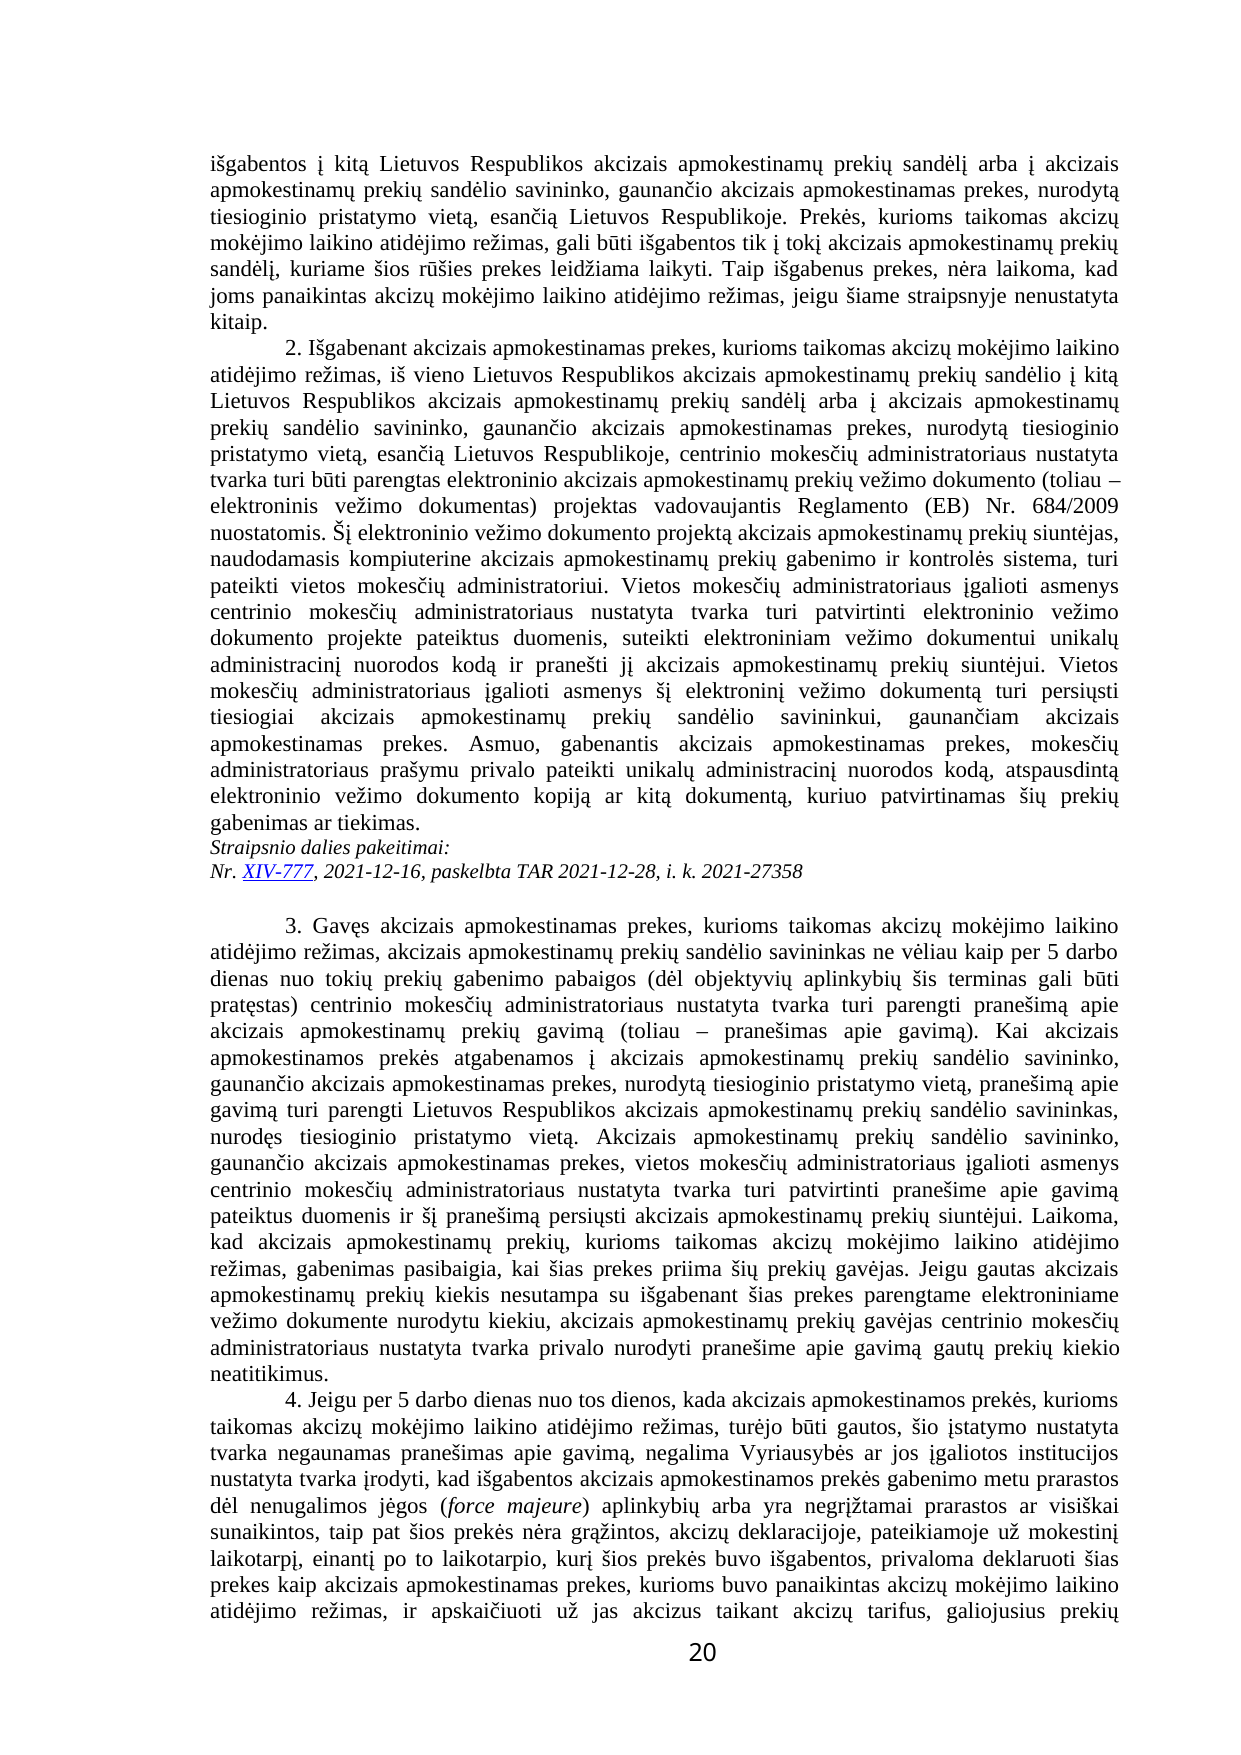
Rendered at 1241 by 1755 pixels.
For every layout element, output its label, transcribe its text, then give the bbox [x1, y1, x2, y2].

text Nr. XIV-777, 2021-12-16, paskelbta TAR 2021-12-28, i. k. 2021-27358 [210, 859, 1120, 883]
text 3. Gavęs akcizais apmokestinamas prekes, kurioms taikomas akcizų mokėjimo laikino atidėjimo režimas, akcizais apmokestinamų prekių sandėlio savininkas ne vėliau kaip per 5 darbo dienas nuo tokių prekių gabenimo pabaigos (dėl objektyvių aplinkybių šis terminas gali būti pratęstas) centrinio mokesčių administratoriaus nustatyta tvarka turi parengti pranešimą apie akcizais apmokestinamų prekių gavimą (toliau – pranešimas apie gavimą). Kai akcizais apmokestinamos prekės atgabenamos į akcizais apmokestinamų prekių sandėlio savininko, gaunančio akcizais apmokestinamas prekes, nurodytą tiesioginio pristatymo vietą, pranešimą apie gavimą turi parengti Lietuvos Respublikos akcizais apmokestinamų prekių sandėlio savininkas, nurodęs tiesioginio pristatymo vietą. Akcizais apmokestinamų prekių sandėlio savininko, gaunančio akcizais apmokestinamas prekes, vietos mokesčių administratoriaus įgalioti asmenys centrinio mokesčių administratoriaus nustatyta tvarka turi patvirtinti pranešime apie gavimą pateiktus duomenis ir šį pranešimą persiųsti akcizais apmokestinamų prekių siuntėjui. Laikoma, kad akcizais apmokestinamų prekių, kurioms taikomas akcizų mokėjimo laikino atidėjimo režimas, gabenimas pasibaigia, kai šias prekes priima šių prekių gavėjas. Jeigu gautas akcizais apmokestinamų prekių kiekis nesutampa su išgabenant šias prekes parengtame elektroniniame vežimo dokumente nurodytu kiekiu, akcizais apmokestinamų prekių gavėjas centrinio mokesčių administratoriaus nustatyta tvarka privalo nurodyti pranešime apie gavimą gautų prekių kiekio neatitikimus. [210, 912, 1120, 1386]
text išgabentos į kitą Lietuvos Respublikos akcizais apmokestinamų prekių sandėlį arba į akcizais apmokestinamų prekių sandėlio savininko, gaunančio akcizais apmokestinamas prekes, nurodytą tiesioginio pristatymo vietą, esančią Lietuvos Respublikoje. Prekės, kurioms taikomas akcizų mokėjimo laikino atidėjimo režimas, gali būti išgabentos tik į tokį akcizais apmokestinamų prekių sandėlį, kuriame šios rūšies prekes leidžiama laikyti. Taip išgabenus prekes, nėra laikoma, kad joms panaikintas akcizų mokėjimo laikino atidėjimo režimas, jeigu šiame straipsnyje nenustatyta kitaip. [210, 150, 1120, 334]
text 2. Išgabenant akcizais apmokestinamas prekes, kurioms taikomas akcizų mokėjimo laikino atidėjimo režimas, iš vieno Lietuvos Respublikos akcizais apmokestinamų prekių sandėlio į kitą Lietuvos Respublikos akcizais apmokestinamų prekių sandėlį arba į akcizais apmokestinamų prekių sandėlio savininko, gaunančio akcizais apmokestinamas prekes, nurodytą tiesioginio pristatymo vietą, esančią Lietuvos Respublikoje, centrinio mokesčių administratoriaus nustatyta tvarka turi būti parengtas elektroninio akcizais apmokestinamų prekių vežimo dokumento (toliau – elektroninis vežimo dokumentas) projektas vadovaujantis Reglamento (EB) Nr. 684/2009 nuostatomis. Šį elektroninio vežimo dokumento projektą akcizais apmokestinamų prekių siuntėjas, naudodamasis kompiuterine akcizais apmokestinamų prekių gabenimo ir kontrolės sistema, turi pateikti vietos mokesčių administratoriui. Vietos mokesčių administratoriaus įgalioti asmenys centrinio mokesčių administratoriaus nustatyta tvarka turi patvirtinti elektroninio vežimo dokumento projekte pateiktus duomenis, suteikti elektroniniam vežimo dokumentui unikalų administracinį nuorodos kodą ir pranešti jį akcizais apmokestinamų prekių siuntėjui. Vietos mokesčių administratoriaus įgalioti asmenys šį elektroninį vežimo dokumentą turi persiųsti tiesiogiai akcizais apmokestinamų prekių sandėlio savininkui, gaunančiam akcizais apmokestinamas prekes. Asmuo, gabenantis akcizais apmokestinamas prekes, mokesčių administratoriaus prašymu privalo pateikti unikalų administracinį nuorodos kodą, atspausdintą elektroninio vežimo dokumento kopiją ar kitą dokumentą, kuriuo patvirtinamas šių prekių gabenimas ar tiekimas. [210, 334, 1120, 835]
text Straipsnio dalies pakeitimai: [210, 835, 1120, 859]
text 4. Jeigu per 5 darbo dienas nuo tos dienos, kada akcizais apmokestinamos prekės, kurioms taikomas akcizų mokėjimo laikino atidėjimo režimas, turėjo būti gautos, šio įstatymo nustatyta tvarka negaunamas pranešimas apie gavimą, negalima Vyriausybės ar jos įgaliotos institucijos nustatyta tvarka įrodyti, kad išgabentos akcizais apmokestinamos prekės gabenimo metu prarastos dėl nenugalimos jėgos (force majeure) aplinkybių arba yra negrįžtamai prarastos ar visiškai sunaikintos, taip pat šios prekės nėra grąžintos, akcizų deklaracijoje, pateikiamoje už mokestinį laikotarpį, einantį po to laikotarpio, kurį šios prekės buvo išgabentos, privaloma deklaruoti šias prekes kaip akcizais apmokestinamas prekes, kurioms buvo panaikintas akcizų mokėjimo laikino atidėjimo režimas, ir apskaičiuoti už jas akcizus taikant akcizų tarifus, galiojusius prekių [210, 1386, 1120, 1624]
